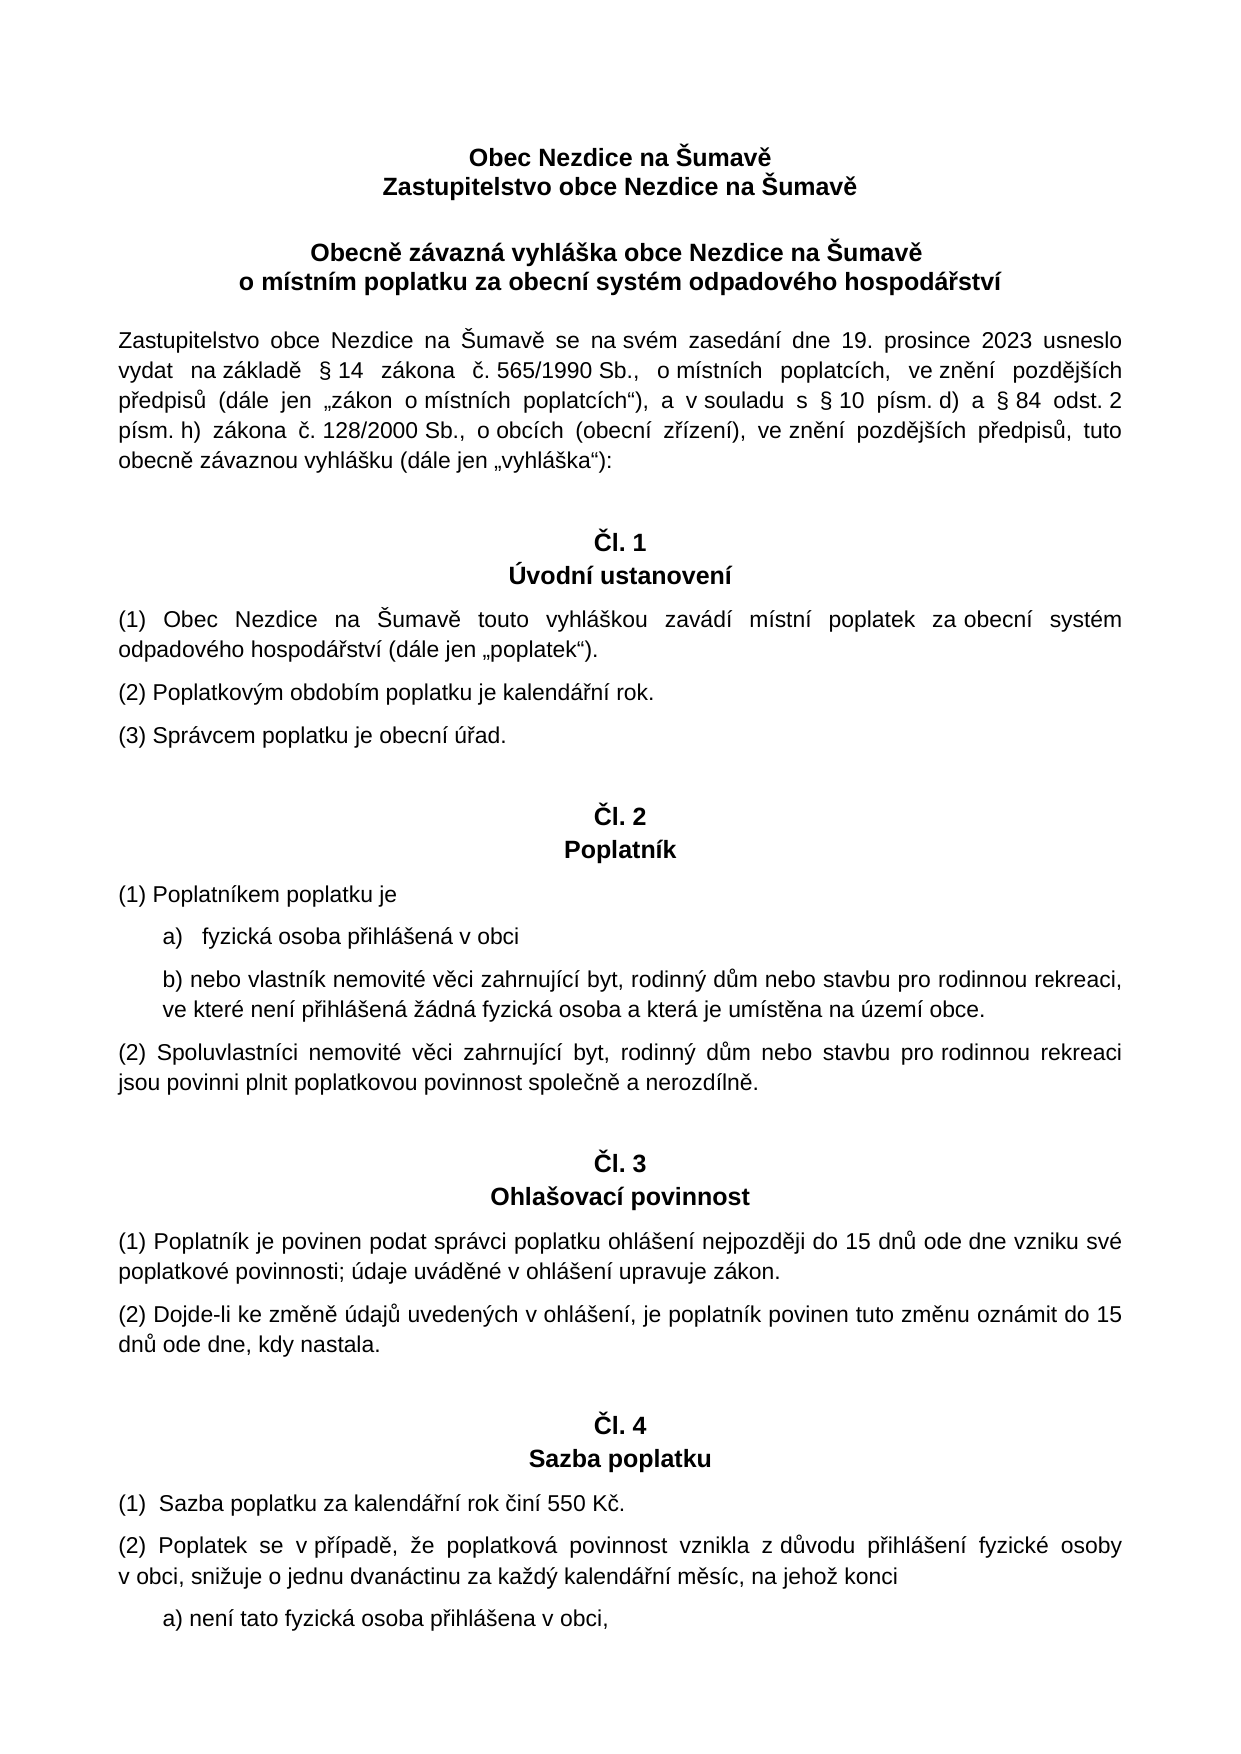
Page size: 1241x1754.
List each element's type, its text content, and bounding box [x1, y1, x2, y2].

text Zastupitelstvo obce Nezdice na Šumavě se na svém zasedání dne 19. prosince 2023 usneslo vydat na základě § 14 zákona č. 565/1990 Sb., o místních poplatcích, ve znění pozdějších předpisů (dále jen „zákon o místních poplatcích“), a v souladu s § 10 písm. d) a § 84 odst. 2 písm. h) zákona č. 128/2000 Sb., o obcích (obecní zřízení), ve znění pozdějších předpisů, tuto obecně závaznou vyhlášku (dále jen „vyhláška“): [118, 327, 1122, 474]
text a) fyzická osoba přihlášená v obci [118, 923, 1122, 950]
text a) není tato fyzická osoba přihlášena v obci, [118, 1605, 1122, 1632]
text (1) Obec Nezdice na Šumavě touto vyhláškou zavádí místní poplatek za obecní systém odpadového hospodářství (dále jen „poplatek“). [118, 606, 1122, 663]
text Čl. 1 Úvodní ustanovení [118, 528, 1122, 589]
text (2) Poplatek se v případě, že poplatková povinnost vznikla z důvodu přihlášení fyzické osoby v obci, snižuje o jednu dvanáctinu za každý kalendářní měsíc, na jehož konci [118, 1532, 1122, 1589]
text Čl. 4 Sazba poplatku [118, 1411, 1122, 1473]
text (2) Poplatkovým obdobím poplatku je kalendářní rok. [118, 679, 1122, 706]
text (3) Správcem poplatku je obecní úřad. [118, 722, 1122, 748]
text (1) Poplatníkem poplatku je [118, 881, 1122, 907]
text (2) Dojde-li ke změně údajů uvedených v ohlášení, je poplatník povinen tuto změnu oznámit do 15 dnů ode dne, kdy nastala. [118, 1301, 1122, 1357]
text Čl. 3 Ohlašovací povinnost [118, 1149, 1122, 1211]
text (1) Poplatník je povinen podat správci poplatku ohlášení nejpozději do 15 dnů ode dne vzniku své poplatkové povinnosti; údaje uváděné v ohlášení upravuje zákon. [118, 1228, 1122, 1284]
text (2) Spoluvlastníci nemovité věci zahrnující byt, rodinný dům nebo stavbu pro rodinnou rekreaci jsou povinni plnit poplatkovou povinnost společně a nerozdílně. [118, 1039, 1122, 1096]
text b) nebo vlastník nemovité věci zahrnující byt, rodinný dům nebo stavbu pro rodinnou rekreaci, ve které není přihlášená žádná fyzická osoba a která je umístěna na území obce. [118, 966, 1122, 1023]
text Obec Nezdice na Šumavě Zastupitelstvo obce Nezdice na Šumavě [118, 143, 1122, 201]
text Čl. 2 Poplatník [118, 802, 1122, 864]
text (1) Sazba poplatku za kalendářní rok činí 550 Kč. [118, 1490, 1122, 1516]
text Obecně závazná vyhláška obce Nezdice na Šumavě o místním poplatku za obecní systém odpadového hospodářství [118, 238, 1122, 295]
